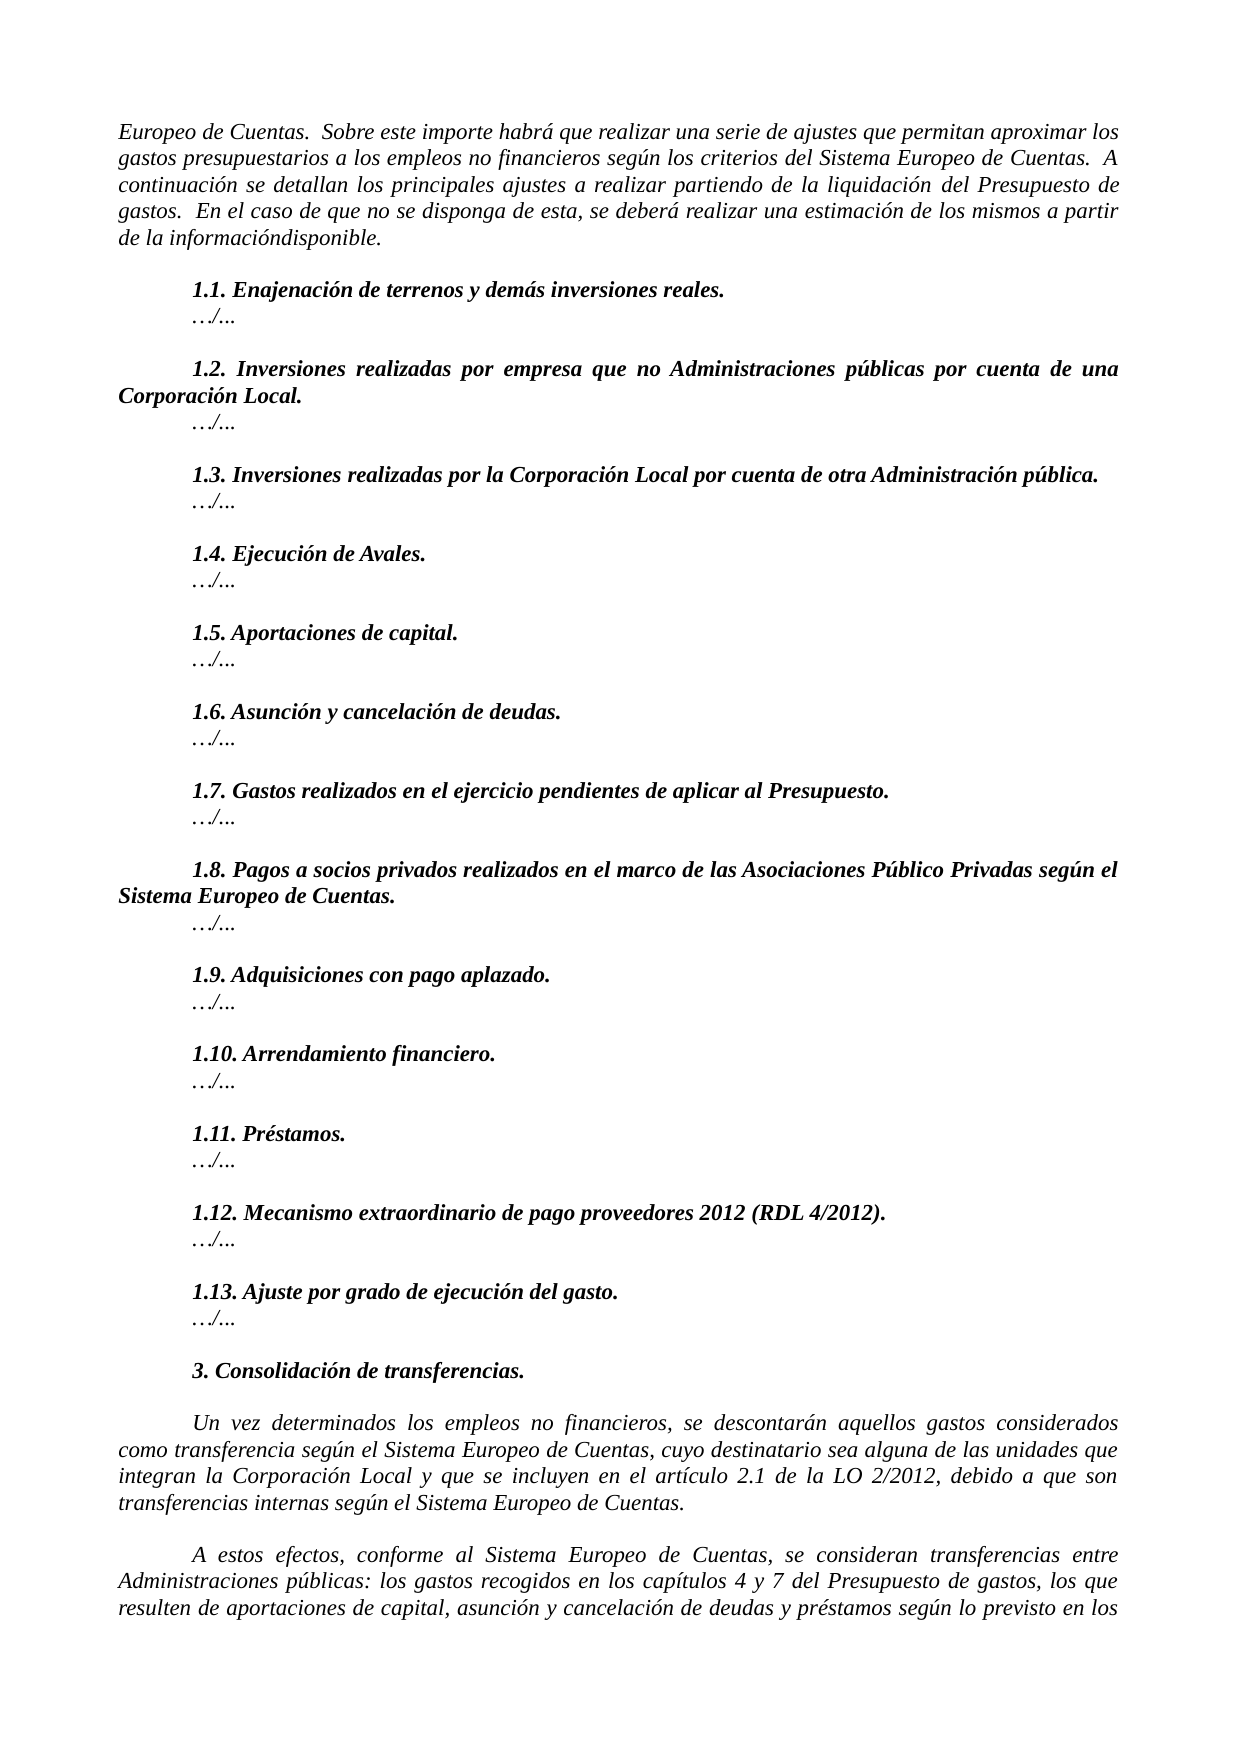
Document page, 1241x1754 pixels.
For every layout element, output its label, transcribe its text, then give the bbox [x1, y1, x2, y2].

text …/... [118, 909, 1122, 935]
text …/... [118, 303, 1122, 329]
text …/... [118, 803, 1122, 830]
text Un vez determinados los empleos no financieros, se descontarán aquellos gastos considerados como transferencia según el Sistema Europeo de Cuentas, cuyo destinatario sea alguna de las unidades que integran la Corporación Local y que se incluyen en el artículo 2.1 de la LO 2/2012, debido a que son transferencias internas según el Sistema Europeo de Cuentas. [118, 1409, 1122, 1515]
text …/... [118, 645, 1122, 672]
text 1.3. Inversiones realizadas por la Corporación Local por cuenta de otra Administración pública. [118, 461, 1122, 487]
text 1.13. Ajuste por grado de ejecución del gasto. [118, 1278, 1122, 1304]
text …/... [118, 1225, 1122, 1251]
text …/... [118, 566, 1122, 592]
text 1.5. Aportaciones de capital. [118, 619, 1122, 645]
text 1.11. Préstamos. [118, 1119, 1122, 1146]
text 1.9. Adquisiciones con pago aplazado. [118, 961, 1122, 988]
text 3. Consolidación de transferencias. [118, 1357, 1122, 1383]
text 1.1. Enajenación de terrenos y demás inversiones reales. [118, 276, 1122, 303]
text …/... [118, 724, 1122, 751]
text 1.2. Inversiones realizadas por empresa que no Administraciones públicas por cuenta de una Corporación Local. [118, 355, 1122, 408]
text 1.10. Arrendamiento financiero. [118, 1041, 1122, 1067]
text …/... [118, 988, 1122, 1014]
text A estos efectos, conforme al Sistema Europeo de Cuentas, se consideran transferencias entre Administraciones públicas: los gastos recogidos en los capítulos 4 y 7 del Presupuesto de gastos, los que resulten de aportaciones de capital, asunción y cancelación de deudas y préstamos según lo previsto en los [118, 1541, 1122, 1620]
text …/... [118, 1304, 1122, 1330]
text …/... [118, 408, 1122, 434]
text 1.12. Mecanismo extraordinario de pago proveedores 2012 (RDL 4/2012). [118, 1199, 1122, 1225]
text …/... [118, 487, 1122, 513]
text 1.8. Pagos a socios privados realizados en el marco de las Asociaciones Público Privadas según el Sistema Europeo de Cuentas. [118, 856, 1122, 909]
text 1.6. Asunción y cancelación de deudas. [118, 698, 1122, 724]
text 1.7. Gastos realizados en el ejercicio pendientes de aplicar al Presupuesto. [118, 777, 1122, 803]
text 1.4. Ejecución de Avales. [118, 540, 1122, 566]
text Europeo de Cuentas. Sobre este importe habrá que realizar una serie de ajustes que permitan aproximar los gastos presupuestarios a los empleos no financieros según los criterios del Sistema Europeo de Cuentas. A continuación se detallan los principales ajustes a realizar partiendo de la liquidación del Presupuesto de gastos. En el caso de que no se disponga de esta, se deberá realizar una estimación de los mismos a partir de la informacióndisponible. [118, 118, 1122, 250]
text …/... [118, 1067, 1122, 1093]
text …/... [118, 1146, 1122, 1172]
